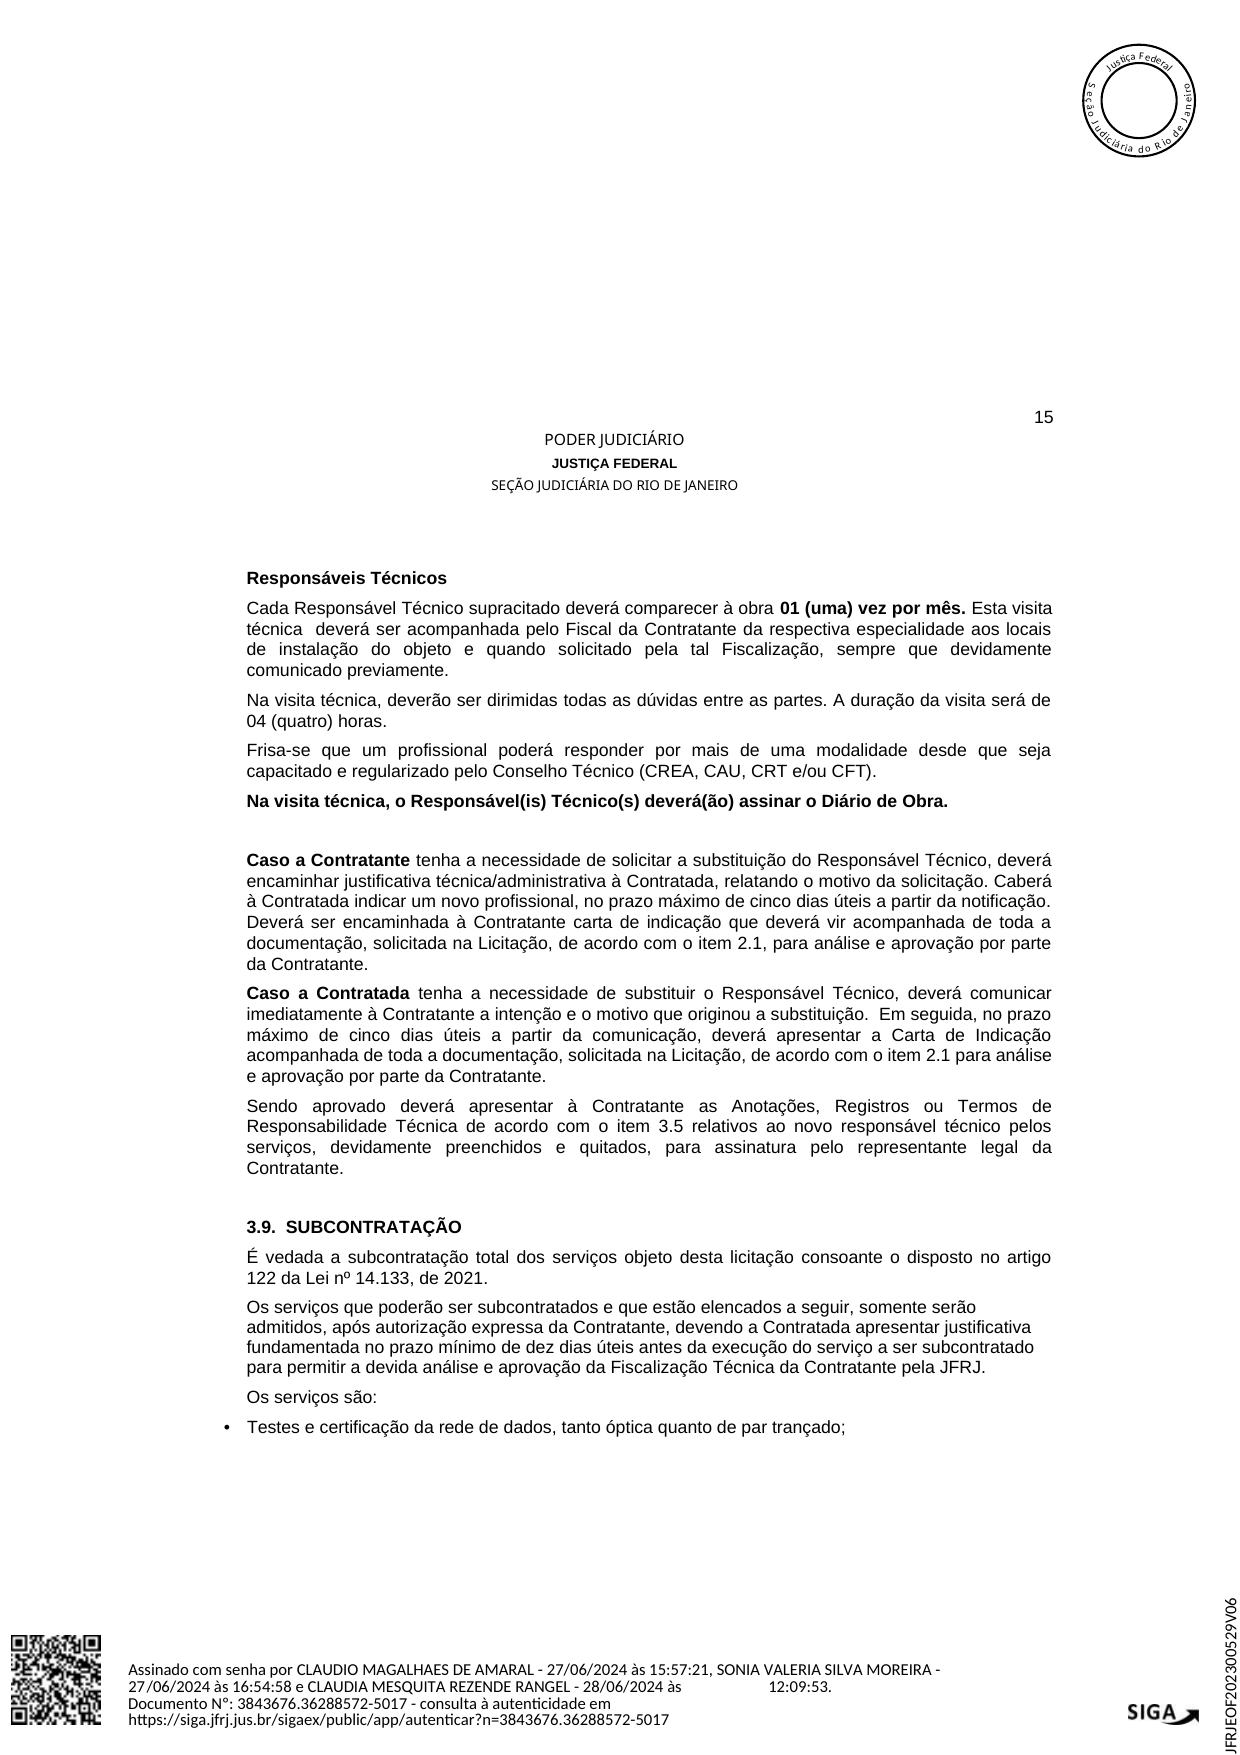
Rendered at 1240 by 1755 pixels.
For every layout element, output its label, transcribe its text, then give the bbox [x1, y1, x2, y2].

text PODER JUDICIÁRIO [245, 429, 1052, 450]
text Cada Responsável Técnico supracitado deverá comparecer à obra 01 (uma) vez por mês. Esta visita técnica deverá ser acompanhada pelo Fiscal da Contratante da respectiva especialidade aos locais de instalação do objeto e quando solicitado pela tal Fiscalização, sempre que devidamente comunicado previamente. [246, 598, 1052, 680]
subtitle JUSTIÇA FEDERAL [247, 452, 1052, 472]
text Os serviços são: [246, 1387, 1052, 1408]
text Os serviços que poderão ser subcontratados e que estão elencados a seguir, somente serão admitidos, após autorização expressa da Contratante, devendo a Contratada apresentar justificativa fundamentada no prazo mínimo de dez dias úteis antes da execução do serviço a ser subcontratado para permitir a devida análise e aprovação da Fiscalização Técnica da Contratante pela JFRJ. [246, 1297, 1052, 1378]
text Na visita técnica, deverão ser dirimidas todas as dúvidas entre as partes. A duração da visita será de 04 (quatro) horas. [246, 689, 1052, 731]
subtitle 3.9. SUBCONTRATAÇÃO [246, 1217, 1052, 1237]
text Caso a Contratante tenha a necessidade de solicitar a substituição do Responsável Técnico, deverá encaminhar justificativa técnica/administrativa à Contratada, relatando o motivo da solicitação. Caberá à Contratada indicar um novo profissional, no prazo máximo de cinco dias úteis a partir da notificação. Deverá ser encaminhada à Contratante carta de indicação que deverá vir acompanhada de toda a documentação, solicitada na Licitação, de acordo com o item 2.1, para análise e aprovação por parte da Contratante. [246, 849, 1052, 974]
text 15 [247, 407, 1053, 427]
text Caso a Contratada tenha a necessidade de substituir o Responsável Técnico, deverá comunicar imediatamente à Contratante a intenção e o motivo que originou a substituição. Em seguida, no prazo máximo de cinco dias úteis a partir da comunicação, deverá apresentar a Carta de Indicação acompanhada de toda a documentação, solicitada na Licitação, de acordo com o item 2.1 para análise e aprovação por parte da Contratante. [246, 983, 1052, 1086]
text É vedada a subcontratação total dos serviços objeto desta licitação consoante o disposto no artigo 122 da Lei nº 14.133, de 2021. [246, 1247, 1052, 1288]
text SEÇÃO JUDICIÁRIA DO RIO DE JANEIRO [247, 473, 1052, 494]
text Sendo aprovado deverá apresentar à Contratante as Anotações, Registros ou Termos de Responsabilidade Técnica de acordo com o item 3.5 relativos ao novo responsável técnico pelos serviços, devidamente preenchidos e quitados, para assinatura pelo representante legal da Contratante. [246, 1096, 1052, 1178]
text Frisa-se que um profissional poderá responder por mais de uma modalidade desde que seja capacitado e regularizado pelo Conselho Técnico (CREA, CAU, CRT e/ou CFT). [246, 740, 1052, 781]
text Na visita técnica, o Responsável(is) Técnico(s) deverá(ão) assinar o Diário de Obra. [246, 790, 1052, 811]
list Testes e certificação da rede de dados, tanto óptica quanto de par trançado; [224, 1417, 1052, 1437]
subtitle Responsáveis Técnicos [246, 568, 1052, 588]
